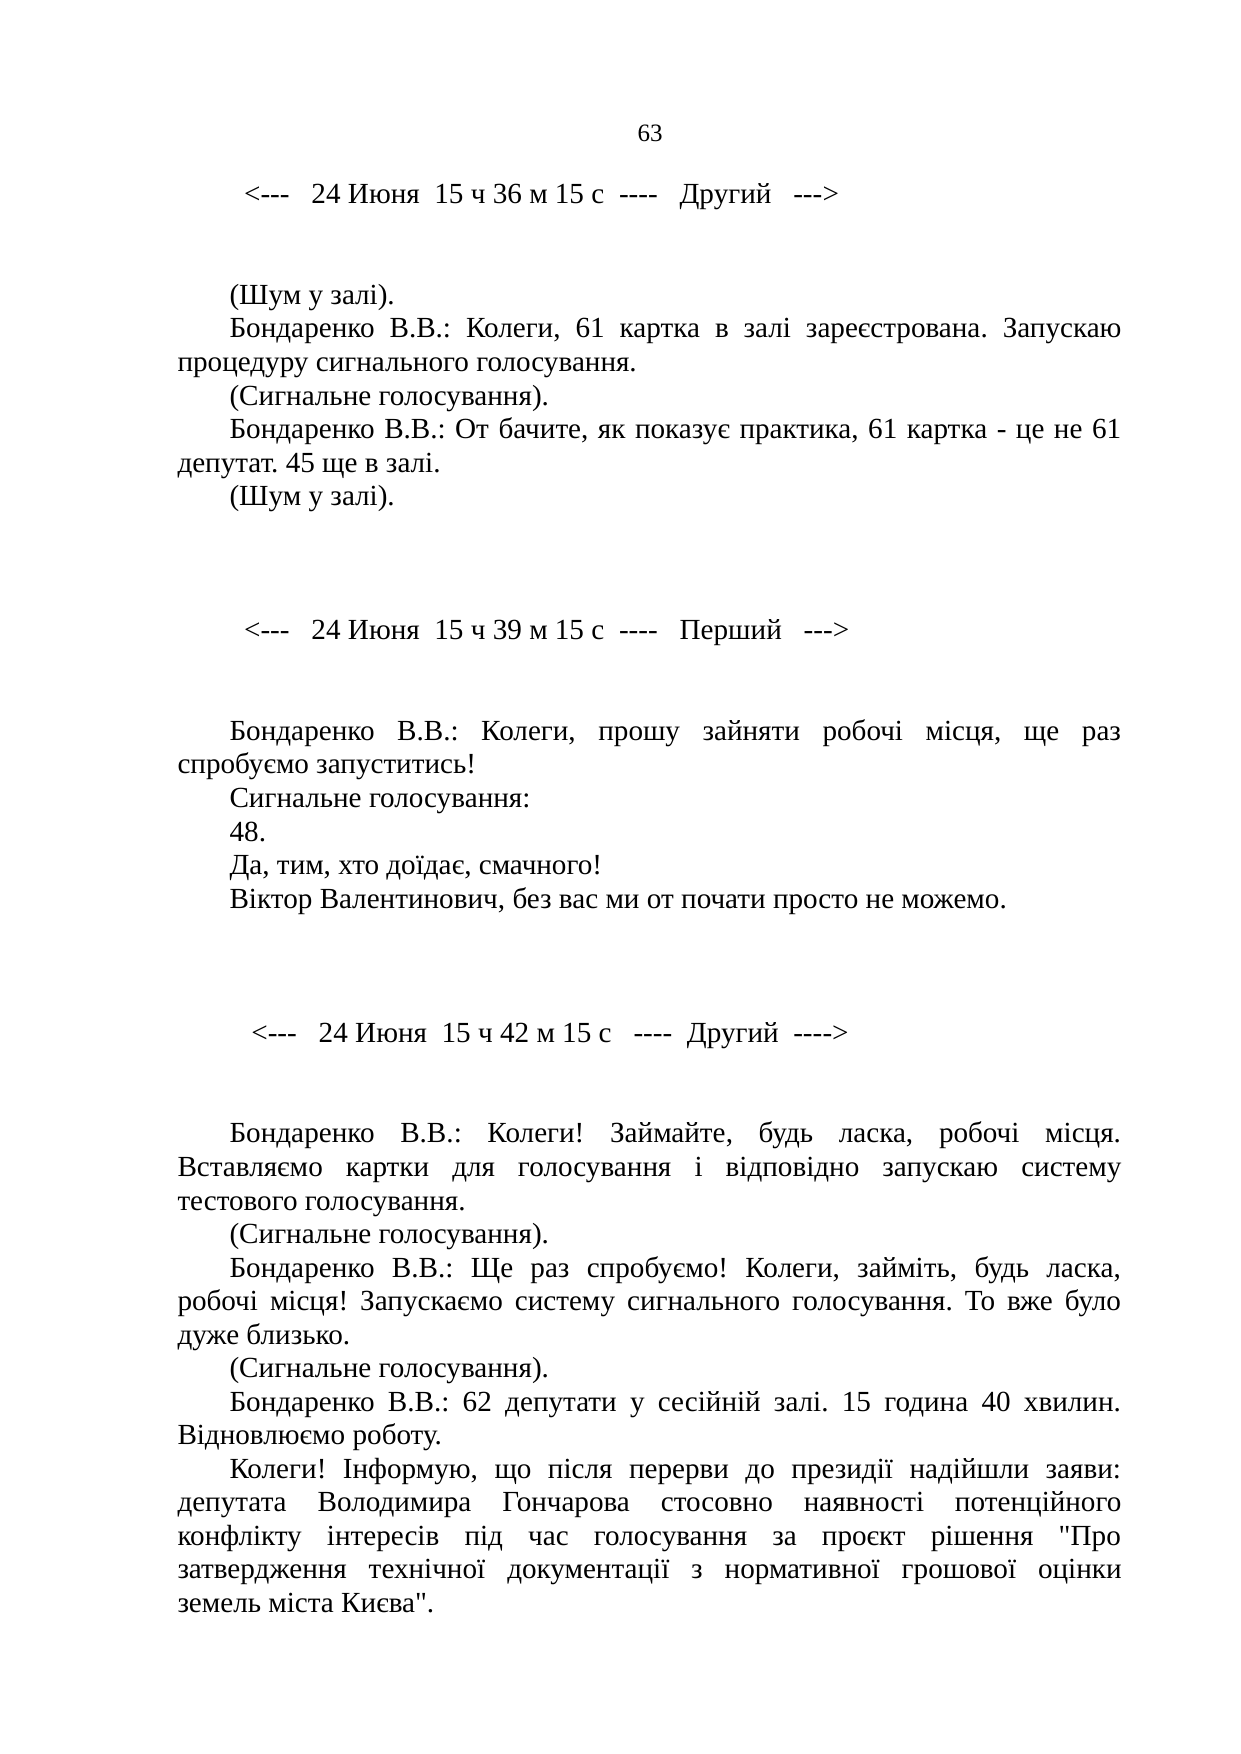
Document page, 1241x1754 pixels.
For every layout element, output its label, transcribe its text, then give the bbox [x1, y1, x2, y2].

text (Шум у залі). [177, 277, 1122, 311]
text Бондаренко В.В.: 62 депутати у сесійній залі. 15 година 40 хвилин. Відновлюємо роботу. [177, 1384, 1122, 1451]
text Віктор Валентинович, без вас ми от почати просто не можемо. [177, 881, 1122, 914]
text Да, тим, хто доїдає, смачного! [177, 847, 1122, 881]
text (Сигнальне голосування). [177, 1216, 1122, 1250]
text Колеги! Інформую, що після перерви до президії надійшли заяви: депутата Володимира Гончарова стосовно наявності потенційного конфлікту інтересів під час голосування за проєкт рішення "Про затвердження технічної документації з нормативної грошової оцінки земель міста Києва". [177, 1451, 1122, 1619]
text 48. [177, 814, 1122, 847]
text Бондаренко В.В.: Колеги, 61 картка в залі зареєстрована. Запускаю процедуру сигнального голосування. [177, 311, 1122, 378]
text Бондаренко В.В.: Ще раз спробуємо! Колеги, займіть, будь ласка, робочі місця! Запускаємо систему сигнального голосування. То вже було дуже близько. [177, 1250, 1122, 1350]
text Бондаренко В.В.: От бачите, як показує практика, 61 картка - це не 61 депутат. 45 ще в залі. [177, 411, 1122, 478]
text Бондаренко В.В.: Колеги, прошу зайняти робочі місця, ще раз спробуємо запуститись! [177, 713, 1122, 780]
text (Сигнальне голосування). [177, 378, 1122, 411]
text Сигнальне голосування: [177, 780, 1122, 814]
text (Шум у залі). [177, 478, 1122, 512]
text <--- 24 Июня 15 ч 39 м 15 с ---- Перший ---> [177, 612, 1122, 646]
text Бондаренко В.В.: Колеги! Займайте, будь ласка, робочі місця. Вставляємо картки для голосування і відповідно запускаю систему тестового голосування. [177, 1116, 1122, 1216]
text <--- 24 Июня 15 ч 36 м 15 с ---- Другий ---> [177, 176, 1122, 210]
text (Сигнальне голосування). [177, 1350, 1122, 1384]
text <--- 24 Июня 15 ч 42 м 15 с ---- Другий ----> [177, 1015, 1122, 1048]
